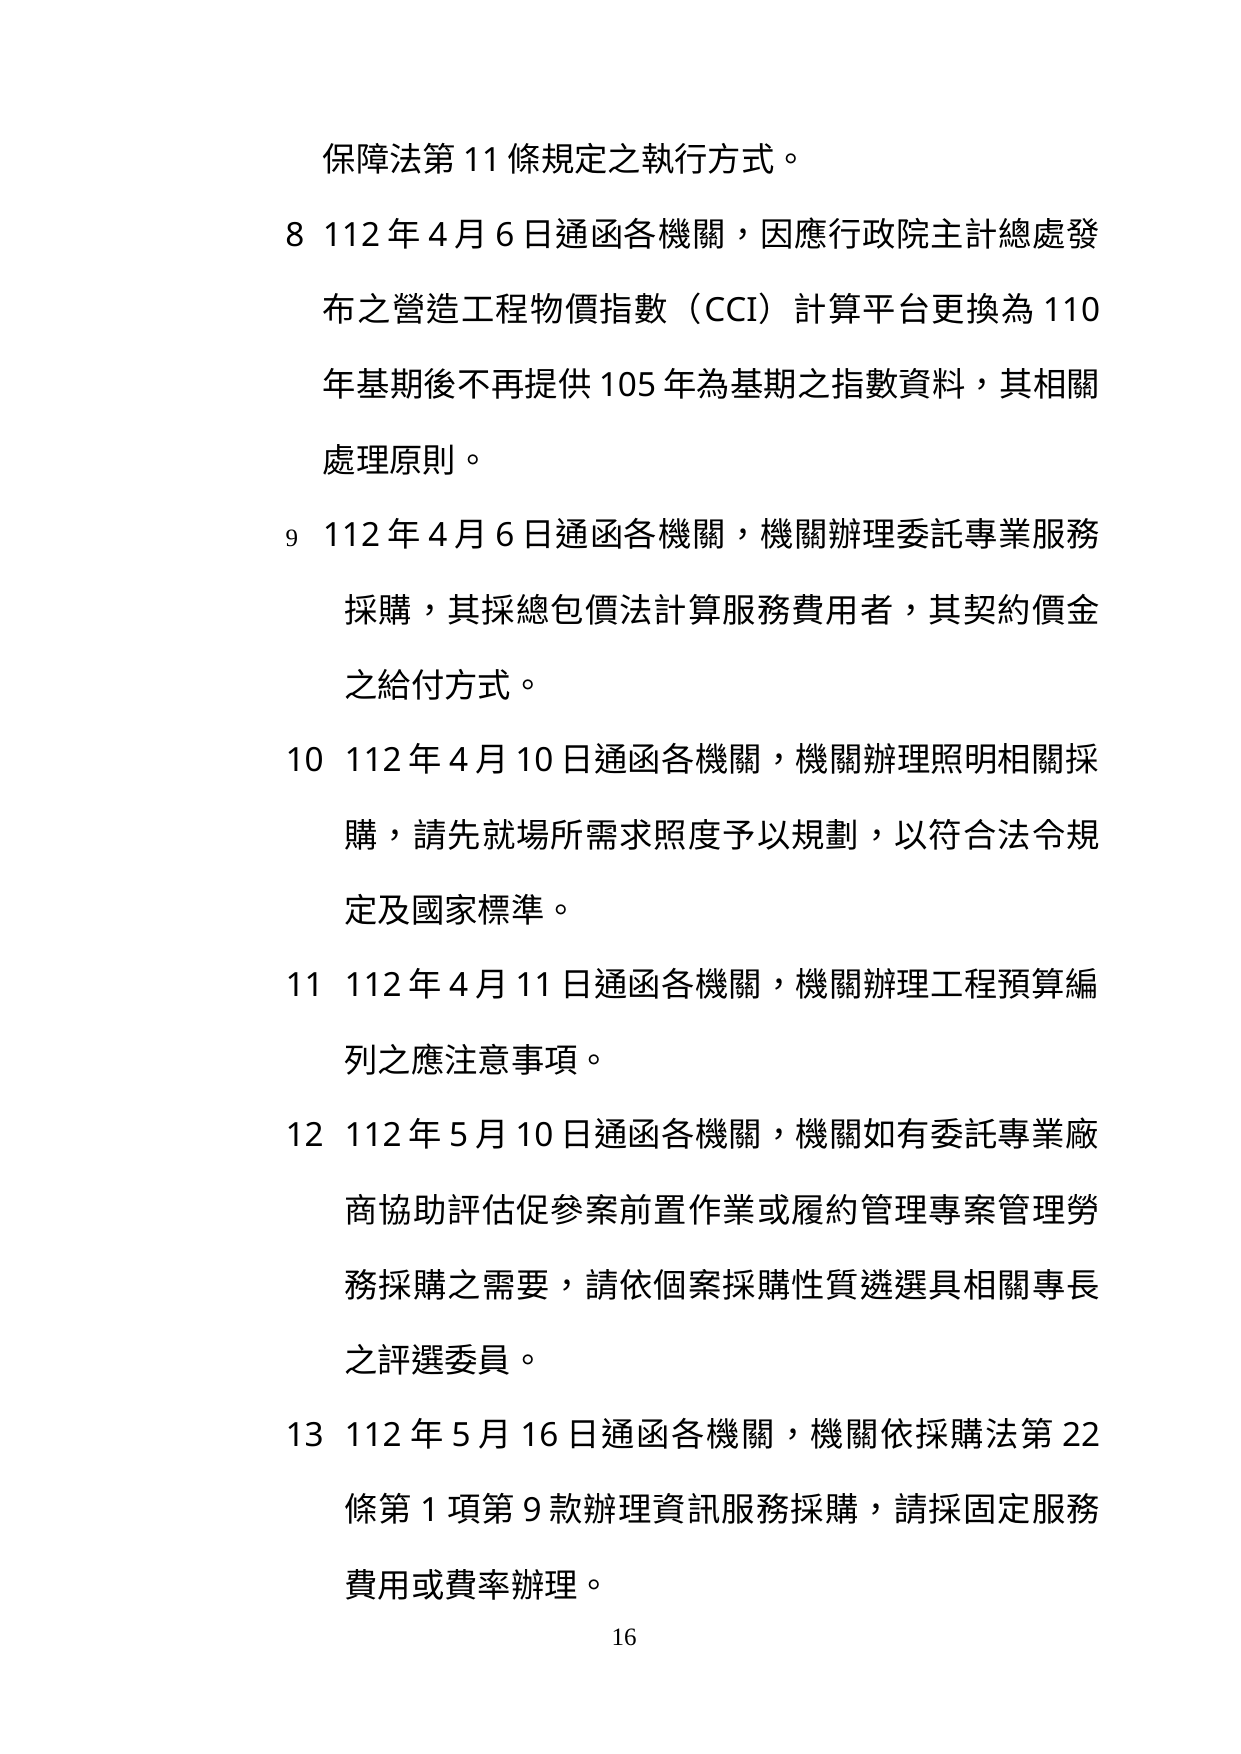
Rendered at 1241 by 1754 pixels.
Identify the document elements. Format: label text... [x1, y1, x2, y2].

list 112年5月16日通函各機關，機關依採購法第22條第1項第9款辦理資訊服務採購，請採固定服務費用或費率辦理。 [285, 1395, 1100, 1620]
list 112年4月6日通函各機關，機關辦理委託專業服務採購，其採總包價法計算服務費用者，其契約價金之給付方式。 [285, 495, 1100, 720]
list 112年4月11日通函各機關，機關辦理工程預算編列之應注意事項。 [285, 945, 1100, 1095]
list 112年4月10日通函各機關，機關辦理照明相關採購，請先就場所需求照度予以規劃，以符合法令規定及國家標準。 [285, 720, 1100, 945]
list 112年4月6日通函各機關，因應行政院主計總處發布之營造工程物價指數（CCI）計算平台更換為110年基期後不再提供105年為基期之指數資料，其相關處理原則。 [285, 195, 1100, 495]
list 保障法第11條規定之執行方式。 [285, 120, 1100, 195]
list 112年5月10日通函各機關，機關如有委託專業廠商協助評估促參案前置作業或履約管理專案管理勞務採購之需要，請依個案採購性質遴選具相關專長之評選委員。 [285, 1095, 1100, 1395]
